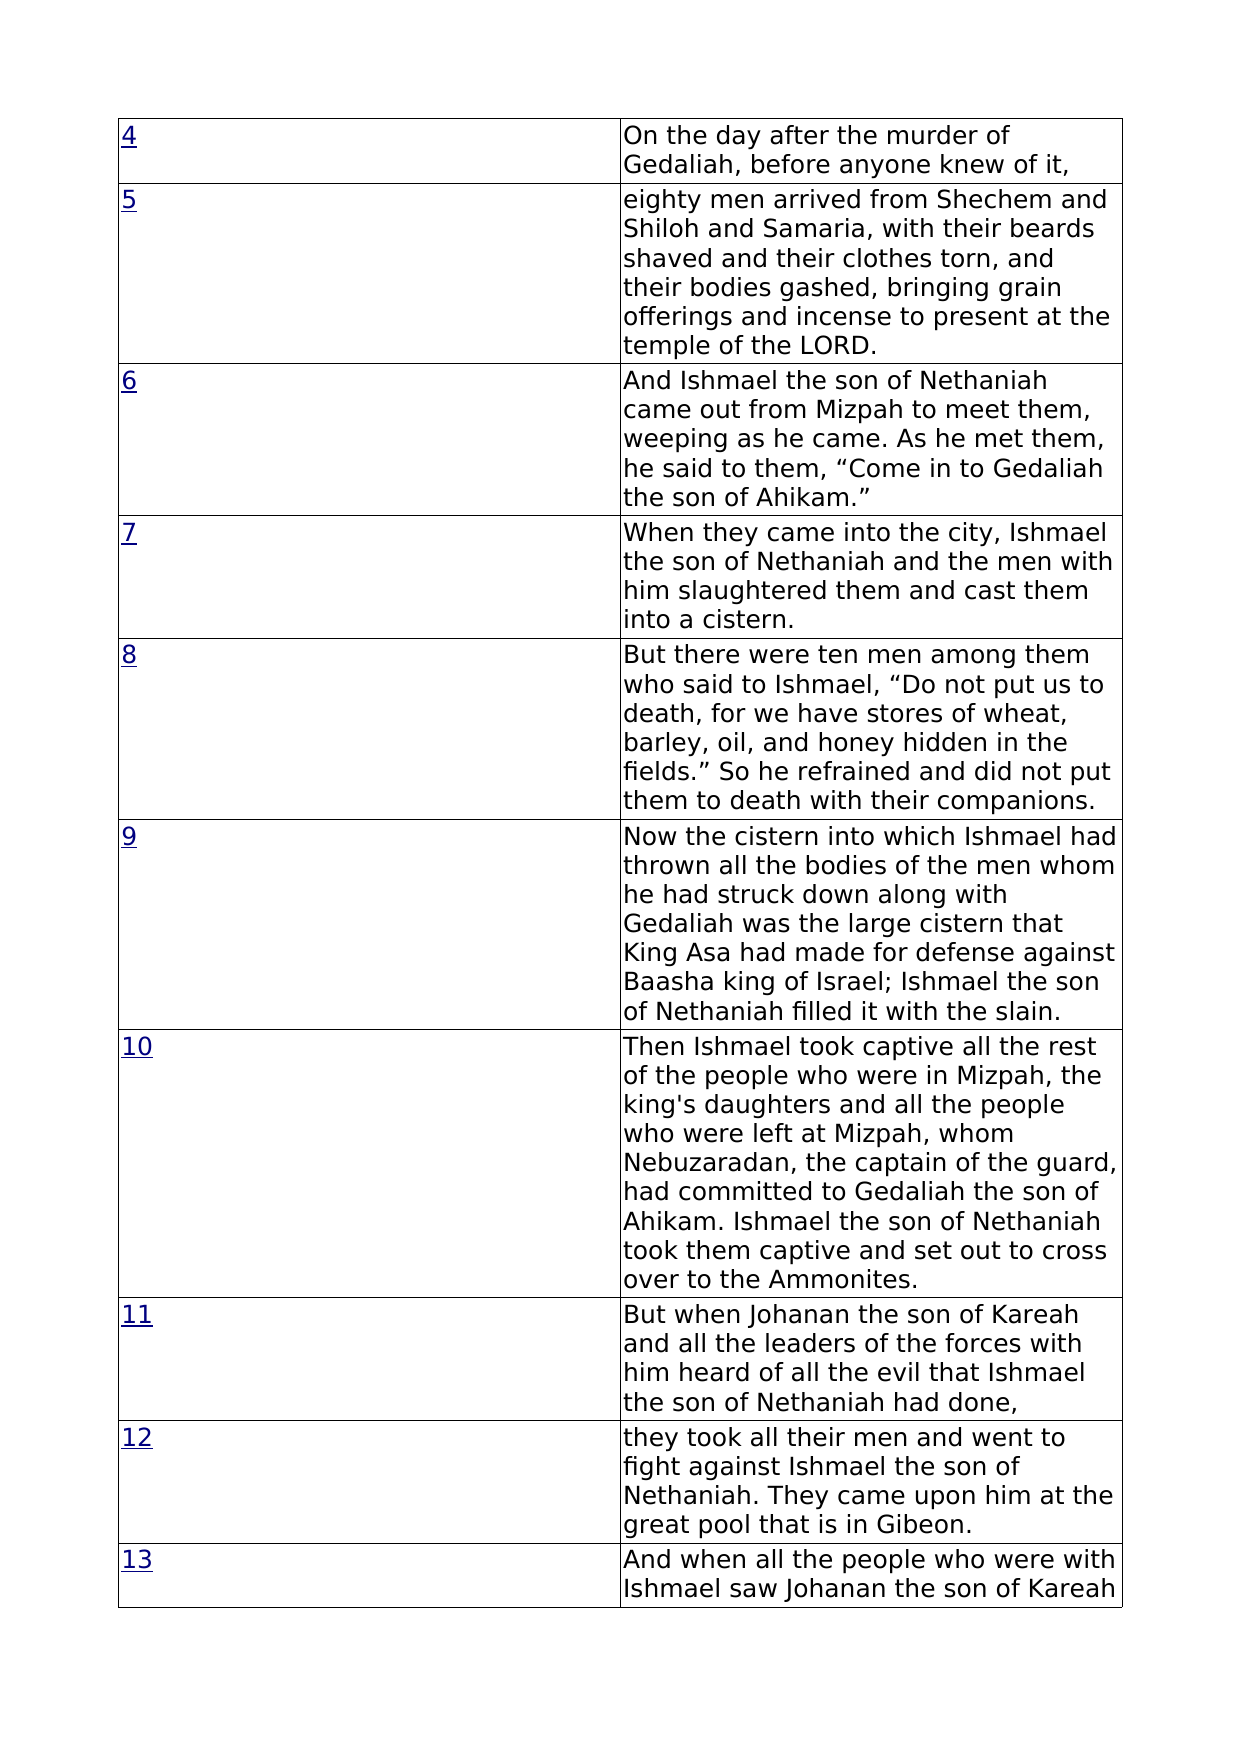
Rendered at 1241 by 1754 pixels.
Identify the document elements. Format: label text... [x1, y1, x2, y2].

table_cell But when Johanan the son of Kareah and all the leaders of the forces with him heard of all the evil that Ishmael the son of Nethaniah had done, [621, 1298, 1122, 1420]
table_cell But there were ten men among them who said to Ishmael, “Do not put us to death, for we have stores of wheat, barley, oil, and honey hidden in the fields.” So he refrained and did not put them to death with their companions. [621, 639, 1122, 819]
table_cell 10 [119, 1030, 620, 1297]
table_cell 12 [119, 1421, 620, 1542]
table_cell 5 [119, 184, 620, 363]
table_cell 13 [119, 1544, 620, 1607]
table_cell On the day after the murder of Gedaliah, before anyone knew of it, [621, 119, 1122, 182]
table_cell they took all their men and went to fight against Ishmael the son of Nethaniah. They came upon him at the great pool that is in Gibeon. [621, 1421, 1122, 1542]
table_cell And when all the people who were with Ishmael saw Johanan the son of Kareah [621, 1544, 1122, 1607]
table_cell When they came into the city, Ishmael the son of Nethaniah and the men with him slaughtered them and cast them into a cistern. [621, 516, 1122, 638]
table_cell Now the cistern into which Ishmael had thrown all the bodies of the men whom he had struck down along with Gedaliah was the large cistern that King Asa had made for defense against Baasha king of Israel; Ishmael the son of Nethaniah filled it with the slain. [621, 820, 1122, 1029]
table_cell 9 [119, 820, 620, 1029]
table_cell And Ishmael the son of Nethaniah came out from Mizpah to meet them, weeping as he came. As he met them, he said to them, “Come in to Gedaliah the son of Ahikam.” [621, 364, 1122, 515]
table_cell Then Ishmael took captive all the rest of the people who were in Mizpah, the king's daughters and all the people who were left at Mizpah, whom Nebuzaradan, the captain of the guard, had committed to Gedaliah the son of Ahikam. Ishmael the son of Nethaniah took them captive and set out to cross over to the Ammonites. [621, 1030, 1122, 1297]
table_cell eighty men arrived from Shechem and Shiloh and Samaria, with their beards shaved and their clothes torn, and their bodies gashed, bringing grain offerings and incense to present at the temple of the LORD. [621, 184, 1122, 363]
table_cell 4 [119, 119, 620, 182]
table_cell 11 [119, 1298, 620, 1420]
table_cell 7 [119, 516, 620, 638]
table_cell 8 [119, 639, 620, 819]
table_cell 6 [119, 364, 620, 515]
